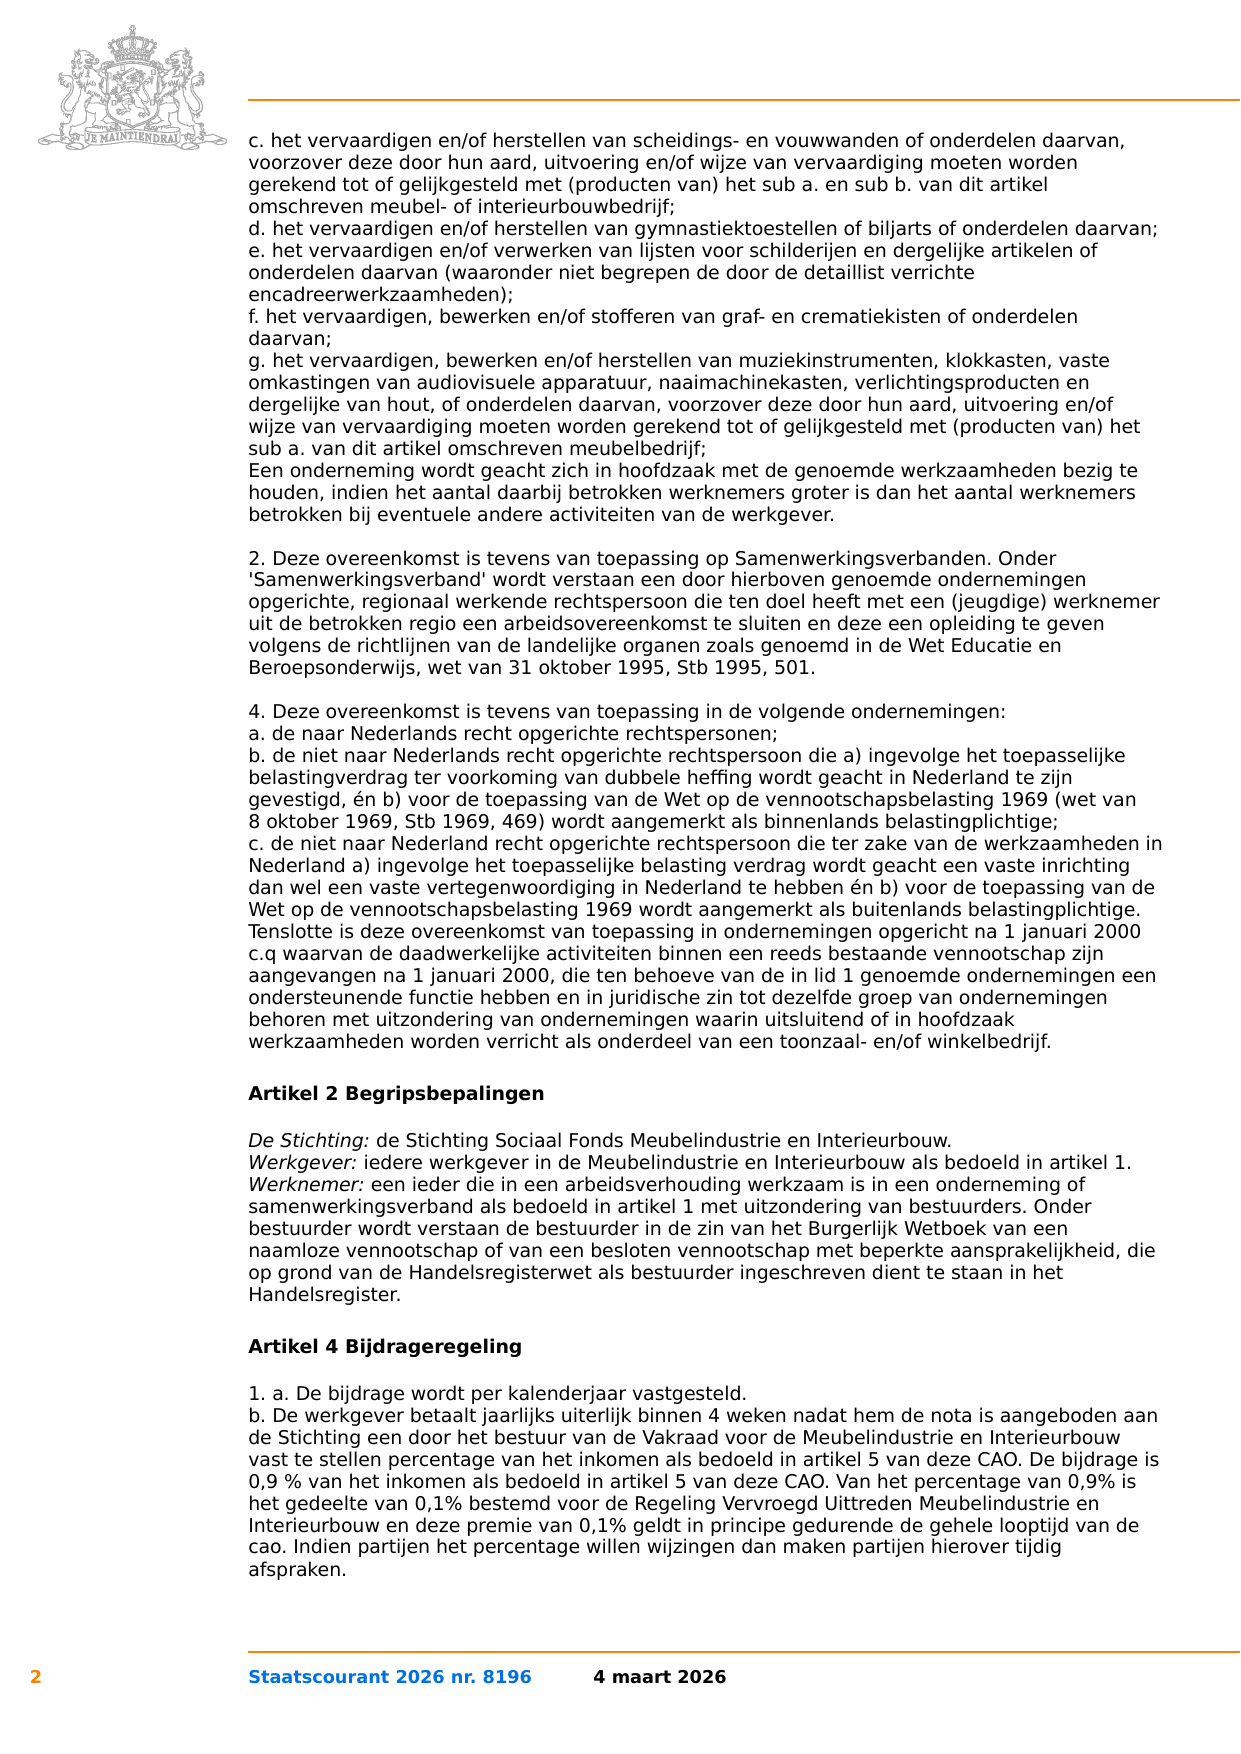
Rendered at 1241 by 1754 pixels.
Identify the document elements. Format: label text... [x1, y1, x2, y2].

subtitle Artikel 4 Bijdrageregeling [248, 1336, 1163, 1358]
text f. het vervaardigen, bewerken en/of stofferen van graf- en crematiekisten of onderdelen daarvan; [248, 306, 1163, 350]
text a. de naar Nederlands recht opgerichte rechtspersonen; [248, 723, 1163, 745]
picture [38, 25, 227, 150]
text Tenslotte is deze overeenkomst van toepassing in ondernemingen opgericht na 1 januari 2000 c.q waarvan de daadwerkelijke activiteiten binnen een reeds bestaande vennootschap zijn aangevangen na 1 januari 2000, die ten behoeve van de in lid 1 genoemde ondernemingen een ondersteunende functie hebben en in juridische zin tot dezelfde groep van ondernemingen behoren met uitzondering van ondernemingen waarin uitsluitend of in hoofdzaak werkzaamheden worden verricht als onderdeel van een toonzaal- en/of winkelbedrijf. [248, 921, 1163, 1053]
text 4. Deze overeenkomst is tevens van toepassing in de volgende ondernemingen: [248, 701, 1163, 723]
text c. de niet naar Nederland recht opgerichte rechtspersoon die ter zake van de werkzaamheden in Nederland a) ingevolge het toepasselijke belasting verdrag wordt geacht een vaste inrichting dan wel een vaste vertegenwoordiging in Nederland te hebben én b) voor de toepassing van de Wet op de vennootschapsbelasting 1969 wordt aangemerkt als buitenlands belastingplichtige. [248, 833, 1163, 921]
text 2. Deze overeenkomst is tevens van toepassing op Samenwerkingsverbanden. Onder 'Samenwerkingsverband' wordt verstaan een door hierboven genoemde ondernemingen opgerichte, regionaal werkende rechtspersoon die ten doel heeft met een (jeugdige) werknemer uit de betrokken regio een arbeidsovereenkomst te sluiten en deze een opleiding te geven volgens de richtlijnen van de landelijke organen zoals genoemd in de Wet Educatie en Beroepsonderwijs, wet van 31 oktober 1995, Stb 1995, 501. [248, 547, 1163, 679]
text d. het vervaardigen en/of herstellen van gymnastiektoestellen of biljarts of onderdelen daarvan; [248, 218, 1163, 240]
text Werknemer: een ieder die in een arbeidsverhouding werkzaam is in een onderneming of samenwerkingsverband als bedoeld in artikel 1 met uitzondering van bestuurders. Onder bestuurder wordt verstaan de bestuurder in de zin van het Burgerlijk Wetboek van een naamloze vennootschap of van een besloten vennootschap met beperkte aansprakelijkheid, die op grond van de Handelsregisterwet als bestuurder ingeschreven dient te staan in het Handelsregister. [248, 1174, 1163, 1306]
text b. de niet naar Nederlands recht opgerichte rechtspersoon die a) ingevolge het toepasselijke belastingverdrag ter voorkoming van dubbele heffing wordt geacht in Nederland te zijn gevestigd, én b) voor de toepassing van de Wet op de vennootschapsbelasting 1969 (wet van 8 oktober 1969, Stb 1969, 469) wordt aangemerkt als binnenlands belastingplichtige; [248, 745, 1163, 833]
text Een onderneming wordt geacht zich in hoofdzaak met de genoemde werkzaamheden bezig te houden, indien het aantal daarbij betrokken werknemers groter is dan het aantal werknemers betrokken bij eventuele andere activiteiten van de werkgever. [248, 459, 1163, 526]
subtitle Artikel 2 Begripsbepalingen [248, 1083, 1163, 1105]
text De Stichting: de Stichting Sociaal Fonds Meubelindustrie en Interieurbouw. [248, 1130, 1163, 1152]
text b. De werkgever betaalt jaarlijks uiterlijk binnen 4 weken nadat hem de nota is aangeboden aan de Stichting een door het bestuur van de Vakraad voor de Meubelindustrie en Interieurbouw vast te stellen percentage van het inkomen als bedoeld in artikel 5 van deze CAO. De bijdrage is 0,9 % van het inkomen als bedoeld in artikel 5 van deze CAO. Van het percentage van 0,9% is het gedeelte van 0,1% bestemd voor de Regeling Vervroegd Uittreden Meubelindustrie en Interieurbouw en deze premie van 0,1% geldt in principe gedurende de gehele looptijd van de cao. Indien partijen het percentage willen wijzingen dan maken partijen hierover tijdig afspraken. [248, 1404, 1163, 1580]
text c. het vervaardigen en/of herstellen van scheidings- en vouwwanden of onderdelen daarvan, voorzover deze door hun aard, uitvoering en/of wijze van vervaardiging moeten worden gerekend tot of gelijkgesteld met (producten van) het sub a. en sub b. van dit artikel omschreven meubel- of interieurbouwbedrijf; [248, 130, 1163, 218]
text g. het vervaardigen, bewerken en/of herstellen van muziekinstrumenten, klokkasten, vaste omkastingen van audiovisuele apparatuur, naaimachinekasten, verlichtingsproducten en dergelijke van hout, of onderdelen daarvan, voorzover deze door hun aard, uitvoering en/of wijze van vervaardiging moeten worden gerekend tot of gelijkgesteld met (producten van) het sub a. van dit artikel omschreven meubelbedrijf; [248, 350, 1163, 459]
text Werkgever: iedere werkgever in de Meubelindustrie en Interieurbouw als bedoeld in artikel 1. [248, 1152, 1163, 1174]
text e. het vervaardigen en/of verwerken van lijsten voor schilderijen en dergelijke artikelen of onderdelen daarvan (waaronder niet begrepen de door de detaillist verrichte encadreerwerkzaamheden); [248, 240, 1163, 306]
text 1. a. De bijdrage wordt per kalenderjaar vastgesteld. [248, 1383, 1163, 1404]
